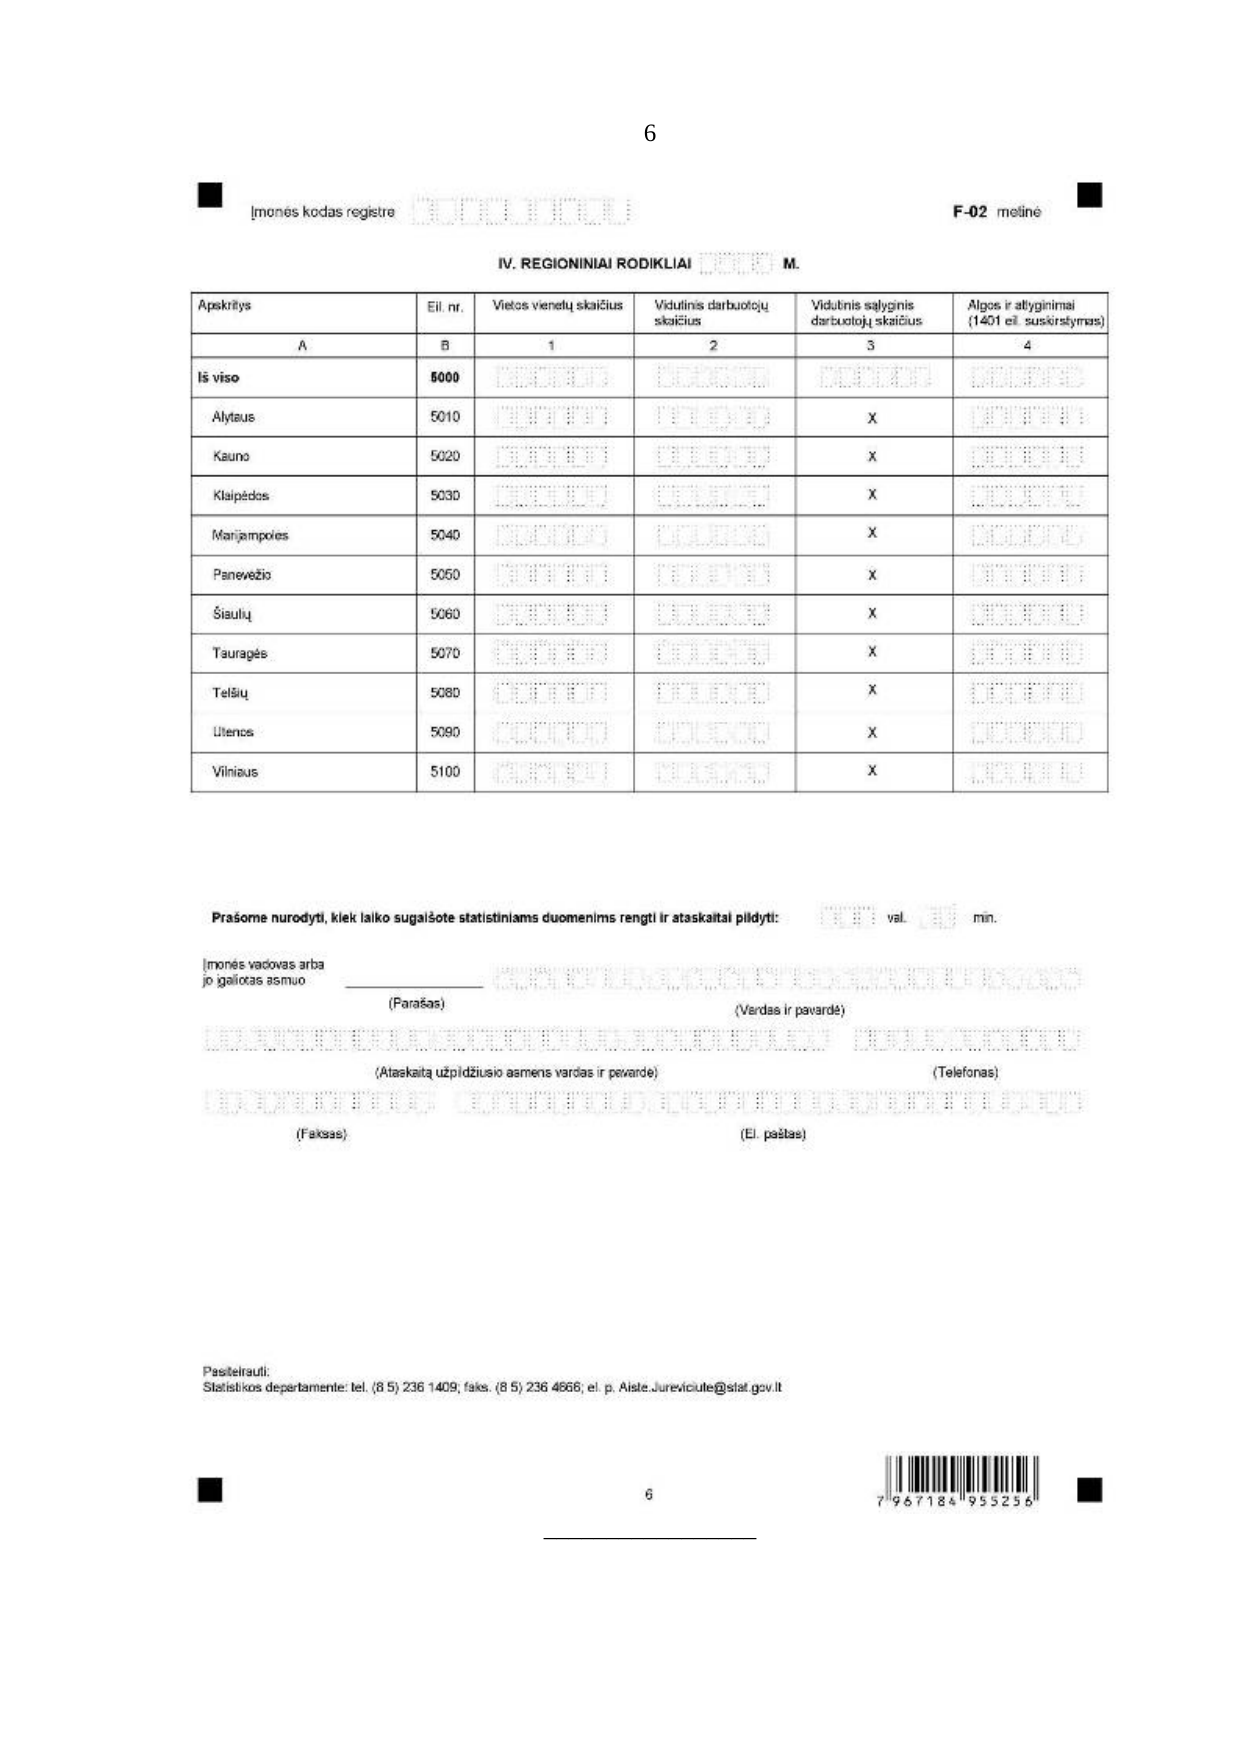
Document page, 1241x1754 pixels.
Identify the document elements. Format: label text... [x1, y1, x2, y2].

text _________________ [177, 1514, 1122, 1542]
